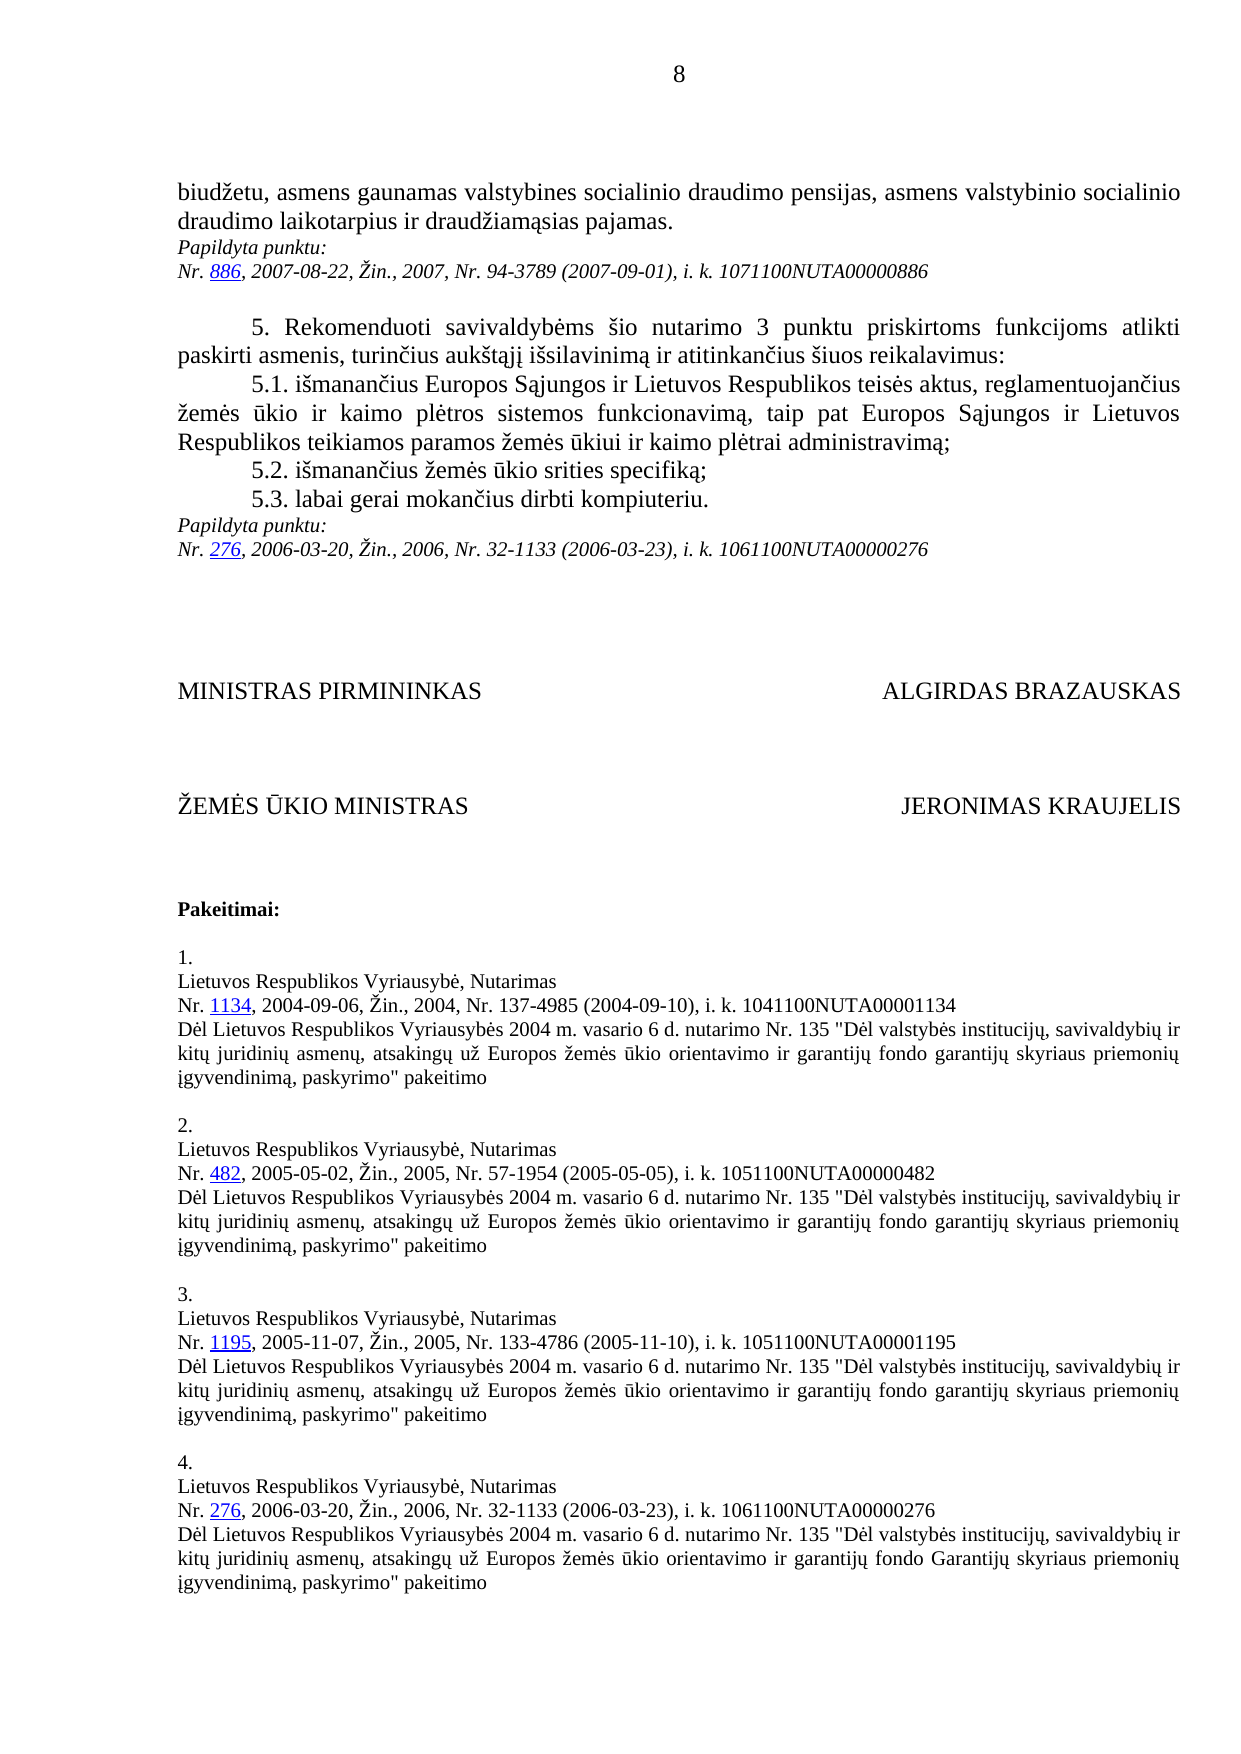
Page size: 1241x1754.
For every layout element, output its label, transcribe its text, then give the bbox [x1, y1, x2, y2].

text biudžetu, asmens gaunamas valstybines socialinio draudimo pensijas, asmens valstybinio socialinio draudimo laikotarpius ir draudžiamąsias pajamas. [177, 177, 1181, 235]
text 5. Rekomenduoti savivaldybėms šio nutarimo 3 punktu priskirtoms funkcijoms atlikti paskirti asmenis, turinčius aukštąjį išsilavinimą ir atitinkančius šiuos reikalavimus: [177, 312, 1181, 369]
text Lietuvos Respublikos Vyriausybė, Nutarimas [177, 1137, 1181, 1161]
text Papildyta punktu: [177, 235, 1181, 259]
text 5.1. išmanančius Europos Sąjungos ir Lietuvos Respublikos teisės aktus, reglamentuojančius žemės ūkio ir kaimo plėtros sistemos funkcionavimą, taip pat Europos Sąjungos ir Lietuvos Respublikos teikiamos paramos žemės ūkiui ir kaimo plėtrai administravimą; [177, 369, 1181, 455]
text Lietuvos Respublikos Vyriausybė, Nutarimas [177, 1474, 1181, 1498]
text Žemės ūkio ministras Jeronimas Kraujelis [177, 791, 1181, 820]
text Nr. 276, 2006-03-20, Žin., 2006, Nr. 32-1133 (2006-03-23), i. k. 1061100NUTA00000276 [177, 1498, 1181, 1522]
text 1. [177, 945, 1181, 969]
text Nr. 1195, 2005-11-07, Žin., 2005, Nr. 133-4786 (2005-11-10), i. k. 1051100NUTA00001195 [177, 1330, 1181, 1354]
text 3. [177, 1282, 1181, 1306]
text Lietuvos Respublikos Vyriausybė, Nutarimas [177, 1306, 1181, 1330]
text Dėl Lietuvos Respublikos Vyriausybės 2004 m. vasario 6 d. nutarimo Nr. 135 "Dėl valstybės institucijų, savivaldybių ir kitų juridinių asmenų, atsakingų už Europos žemės ūkio orientavimo ir garantijų fondo garantijų skyriaus priemonių įgyvendinimą, paskyrimo" pakeitimo [177, 1185, 1181, 1257]
text Nr. 886, 2007-08-22, Žin., 2007, Nr. 94-3789 (2007-09-01), i. k. 1071100NUTA00000886 [177, 259, 1181, 283]
text 5.2. išmanančius žemės ūkio srities specifiką; [177, 455, 1181, 484]
text 5.3. labai gerai mokančius dirbti kompiuteriu. [177, 484, 1181, 513]
text Dėl Lietuvos Respublikos Vyriausybės 2004 m. vasario 6 d. nutarimo Nr. 135 "Dėl valstybės institucijų, savivaldybių ir kitų juridinių asmenų, atsakingų už Europos žemės ūkio orientavimo ir garantijų fondo garantijų skyriaus priemonių įgyvendinimą, paskyrimo" pakeitimo [177, 1354, 1181, 1426]
text Nr. 482, 2005-05-02, Žin., 2005, Nr. 57-1954 (2005-05-05), i. k. 1051100NUTA00000482 [177, 1161, 1181, 1185]
text Nr. 1134, 2004-09-06, Žin., 2004, Nr. 137-4985 (2004-09-10), i. k. 1041100NUTA00001134 [177, 993, 1181, 1017]
text Nr. 276, 2006-03-20, Žin., 2006, Nr. 32-1133 (2006-03-23), i. k. 1061100NUTA00000276 [177, 537, 1181, 561]
text Pakeitimai: [177, 897, 1181, 921]
text Dėl Lietuvos Respublikos Vyriausybės 2004 m. vasario 6 d. nutarimo Nr. 135 "Dėl valstybės institucijų, savivaldybių ir kitų juridinių asmenų, atsakingų už Europos žemės ūkio orientavimo ir garantijų fondo Garantijų skyriaus priemonių įgyvendinimą, paskyrimo" pakeitimo [177, 1522, 1181, 1594]
text Lietuvos Respublikos Vyriausybė, Nutarimas [177, 969, 1181, 993]
text Papildyta punktu: [177, 513, 1181, 537]
text 2. [177, 1113, 1181, 1137]
text 4. [177, 1450, 1181, 1474]
text Dėl Lietuvos Respublikos Vyriausybės 2004 m. vasario 6 d. nutarimo Nr. 135 "Dėl valstybės institucijų, savivaldybių ir kitų juridinių asmenų, atsakingų už Europos žemės ūkio orientavimo ir garantijų fondo garantijų skyriaus priemonių įgyvendinimą, paskyrimo" pakeitimo [177, 1017, 1181, 1089]
text Ministras Pirmininkas Algirdas Brazauskas [177, 676, 1181, 705]
